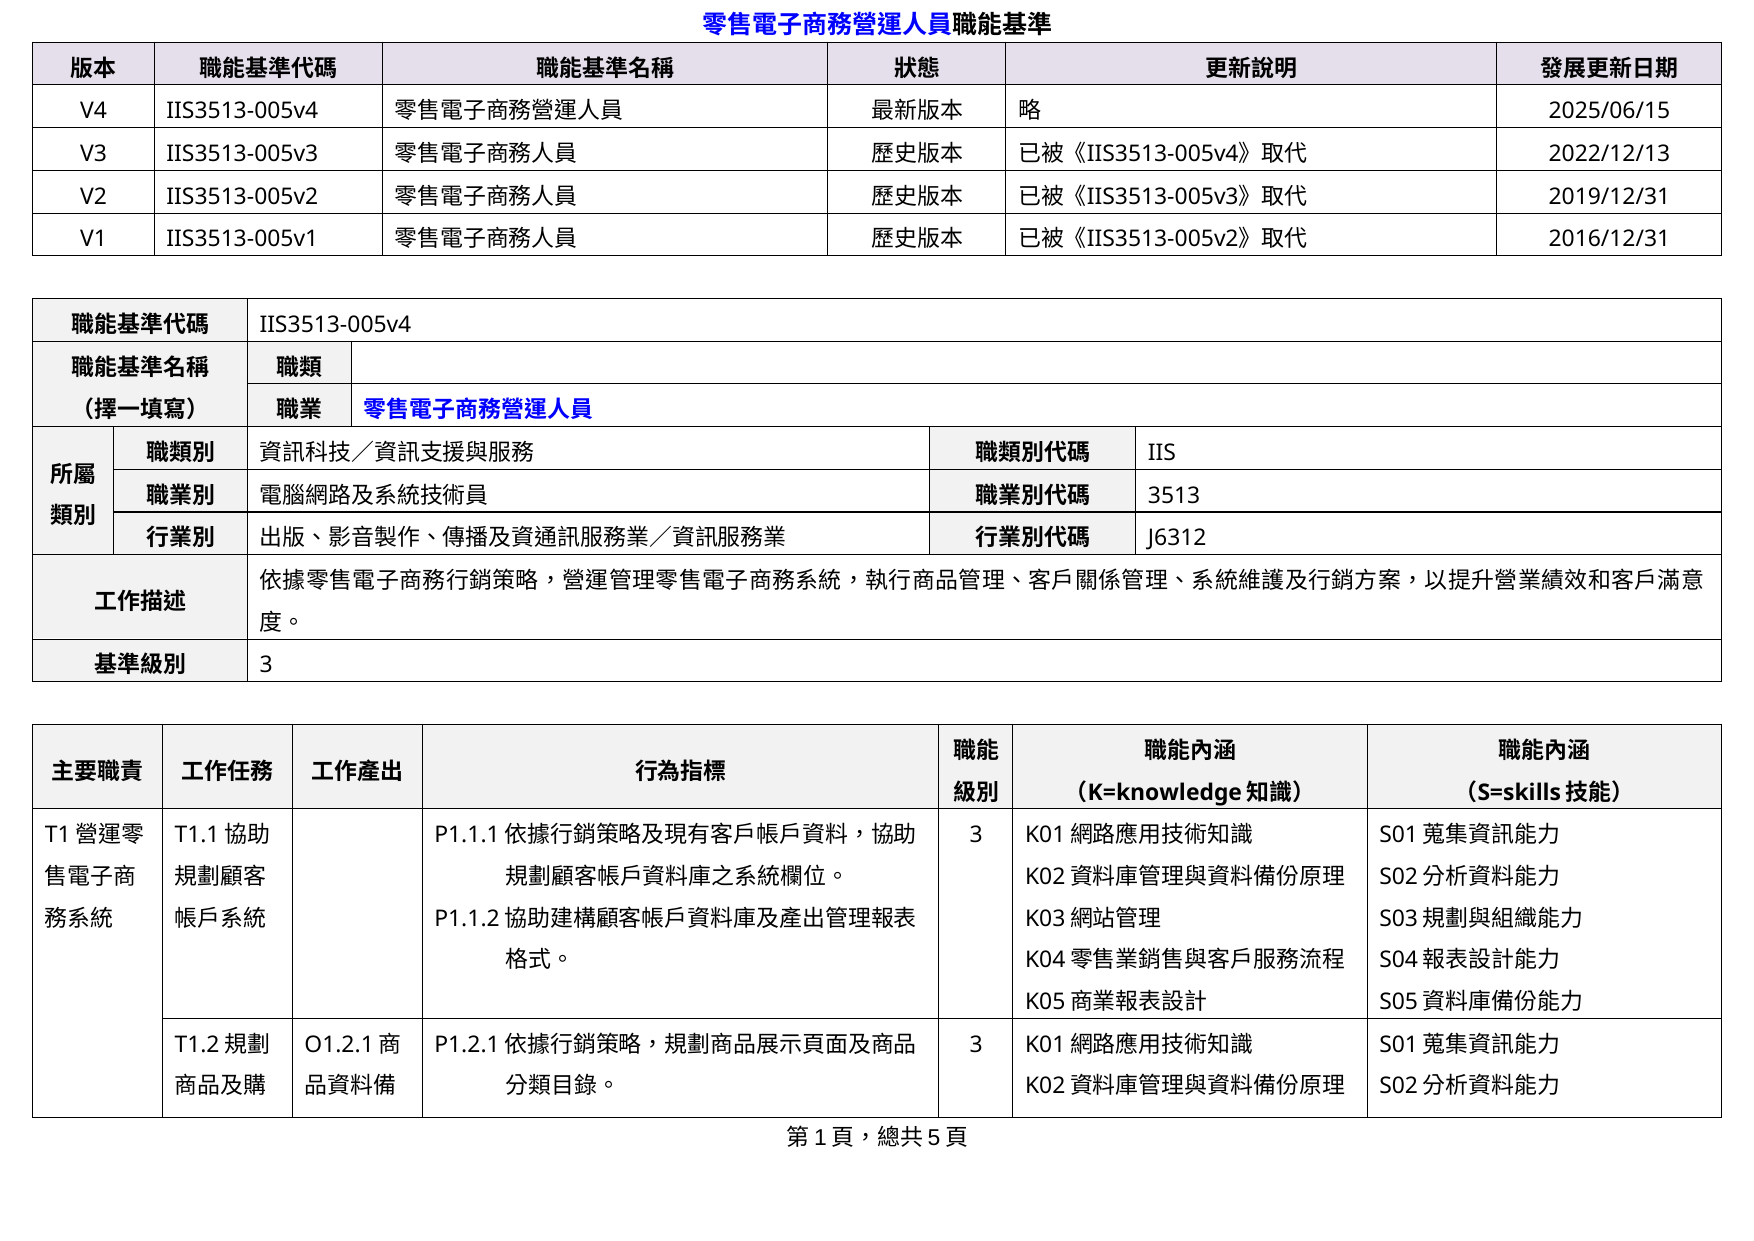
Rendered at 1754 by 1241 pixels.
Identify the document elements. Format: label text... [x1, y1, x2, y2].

table_header 職能基準代碼 [155, 43, 382, 84]
table_cell 3 [939, 1019, 1012, 1117]
table_cell 歷史版本 [828, 214, 1005, 255]
table_cell S01蒐集資訊能力 S02分析資料能力 S03規劃與組織能力 S04報表設計能力 S05資料庫備份能力 [1368, 809, 1721, 1018]
table_cell 行業別 [114, 513, 247, 554]
table_cell 職業別 [114, 470, 247, 511]
table_cell 歷史版本 [828, 171, 1005, 212]
table_cell IIS3513-005v4 [155, 85, 382, 127]
table_header 職能級別 [939, 725, 1012, 808]
table_cell 2025/06/15 [1497, 85, 1721, 127]
table_cell 所屬類別 [33, 427, 113, 554]
table_cell K01網路應用技術知識 K02資料庫管理與資料備份原理 K03網站管理 K04零售業銷售與客戶服務流程 K05商業報表設計 [1013, 809, 1367, 1018]
table_cell 零售電子商務營運人員 [352, 384, 1721, 426]
table_cell 3 [939, 809, 1012, 1018]
table_cell 最新版本 [828, 85, 1005, 127]
table_cell 已被《IIS3513-005v2》取代 [1006, 214, 1496, 255]
table_cell [293, 809, 422, 1018]
table_cell IIS [1136, 427, 1721, 469]
table_cell 電腦網路及系統技術員 [248, 470, 929, 511]
table_cell O1.2.1商品資料備 [293, 1019, 422, 1117]
table_header 主要職責 [33, 725, 162, 808]
text 零售電子商務營運人員職能基準 [118, 0, 1636, 42]
table_cell 零售電子商務人員 [383, 128, 827, 170]
table_cell 基準級別 [33, 640, 247, 681]
table_cell 歷史版本 [828, 128, 1005, 170]
table_cell V3 [33, 128, 154, 170]
table_cell 零售電子商務人員 [383, 214, 827, 255]
table_cell 職類別代碼 [930, 427, 1135, 469]
table_cell 3 [248, 640, 1721, 681]
table_cell 職業 [248, 384, 351, 426]
table_cell [352, 342, 1721, 383]
table_header 行為指標 [423, 725, 938, 808]
table_header IIS3513-005v4 [248, 299, 1721, 341]
table_header 職能內涵 （K=knowledge知識） [1013, 725, 1367, 808]
table_cell 零售電子商務人員 [383, 171, 827, 212]
table_cell 2019/12/31 [1497, 171, 1721, 212]
table_header 版本 [33, 43, 154, 84]
table_cell 工作描述 [33, 555, 247, 638]
table_cell 職類 [248, 342, 351, 383]
table_cell P1.1.1依據行銷策略及現有客戶帳戶資料，協助規劃顧客帳戶資料庫之系統欄位。 P1.1.2協助建構顧客帳戶資料庫及產出管理報表格式。 [423, 809, 938, 1018]
table_cell J6312 [1136, 513, 1721, 554]
table_cell 已被《IIS3513-005v4》取代 [1006, 128, 1496, 170]
table_header 狀態 [828, 43, 1005, 84]
table_cell K01網路應用技術知識 K02資料庫管理與資料備份原理 [1013, 1019, 1367, 1117]
table_header 發展更新日期 [1497, 43, 1721, 84]
table_cell 3513 [1136, 470, 1721, 511]
table_cell IIS3513-005v1 [155, 214, 382, 255]
table_cell 出版、影音製作、傳播及資通訊服務業／資訊服務業 [248, 513, 929, 554]
table_cell 職類別 [114, 427, 247, 469]
table_cell 資訊科技／資訊支援與服務 [248, 427, 929, 469]
table_cell 零售電子商務營運人員 [383, 85, 827, 127]
table_header 工作任務 [163, 725, 292, 808]
table_cell T1.2規劃商品及購 [163, 1019, 292, 1117]
table_cell V1 [33, 214, 154, 255]
table_cell P1.2.1依據行銷策略，規劃商品展示頁面及商品分類目錄。 [423, 1019, 938, 1117]
table_cell IIS3513-005v3 [155, 128, 382, 170]
table_header 職能基準代碼 [33, 299, 247, 341]
table_cell S01蒐集資訊能力 S02分析資料能力 [1368, 1019, 1721, 1117]
table_header 工作產出 [293, 725, 422, 808]
table_header 更新說明 [1006, 43, 1496, 84]
table_cell 依據零售電子商務行銷策略，營運管理零售電子商務系統，執行商品管理、客戶關係管理、系統維護及行銷方案，以提升營業績效和客戶滿意度。 [248, 555, 1721, 638]
table_cell V2 [33, 171, 154, 212]
table_header 職能內涵 （S=skills技能） [1368, 725, 1721, 808]
table_header 職能基準名稱 [383, 43, 827, 84]
table_cell 職能基準名稱 （擇一填寫） [33, 342, 247, 426]
table_cell 略 [1006, 85, 1496, 127]
table_cell 職業別代碼 [930, 470, 1135, 511]
table_cell V4 [33, 85, 154, 127]
table_cell 2022/12/13 [1497, 128, 1721, 170]
table_cell 已被《IIS3513-005v3》取代 [1006, 171, 1496, 212]
table_cell 2016/12/31 [1497, 214, 1721, 255]
table_cell 行業別代碼 [930, 513, 1135, 554]
table_cell IIS3513-005v2 [155, 171, 382, 212]
table_cell T1營運零售電子商務系統 [33, 809, 162, 1117]
table_cell T1.1協助規劃顧客帳戶系統 [163, 809, 292, 1018]
